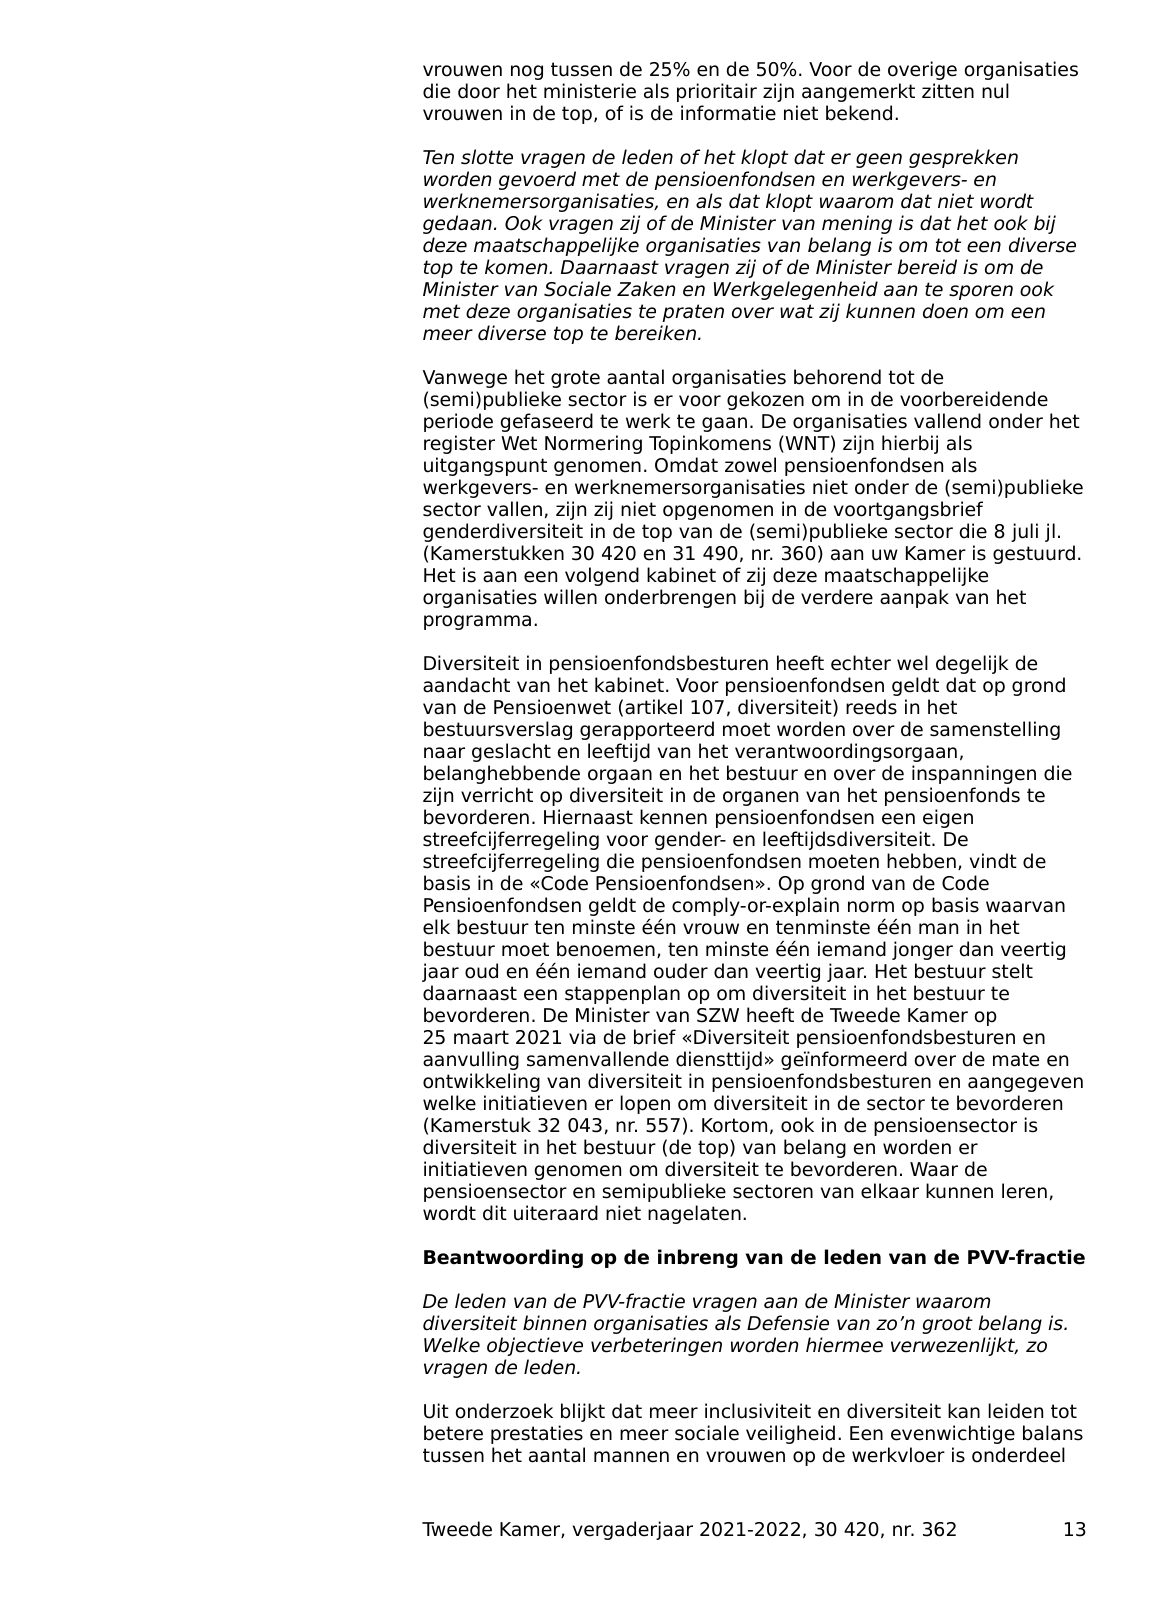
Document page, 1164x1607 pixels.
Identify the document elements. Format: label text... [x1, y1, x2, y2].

text De leden van de PVV-fractie vragen aan de Minister waarom diversiteit binnen organisaties als Defensie van zo’n groot belang is. Welke objectieve verbeteringen worden hiermee verwezenlijkt, zo vragen de leden. [422, 1291, 1087, 1379]
subtitle Beantwoording op de inbreng van de leden van de PVV-fractie [422, 1247, 1087, 1269]
text Uit onderzoek blijkt dat meer inclusiviteit en diversiteit kan leiden tot betere prestaties en meer sociale veiligheid. Een evenwichtige balans tussen het aantal mannen en vrouwen op de werkvloer is onderdeel [422, 1401, 1087, 1467]
text Ten slotte vragen de leden of het klopt dat er geen gesprekken worden gevoerd met de pensioenfondsen en werkgevers- en werknemersorganisaties, en als dat klopt waarom dat niet wordt gedaan. Ook vragen zij of de Minister van mening is dat het ook bij deze maatschappelijke organisaties van belang is om tot een diverse top te komen. Daarnaast vragen zij of de Minister bereid is om de Minister van Sociale Zaken en Werkgelegenheid aan te sporen ook met deze organisaties te praten over wat zij kunnen doen om een meer diverse top te bereiken. [422, 147, 1087, 345]
text Vanwege het grote aantal organisaties behorend tot de (semi)publieke sector is er voor gekozen om in de voorbereidende periode gefaseerd te werk te gaan. De organisaties vallend onder het register Wet Normering Topinkomens (WNT) zijn hierbij als uitgangspunt genomen. Omdat zowel pensioenfondsen als werkgevers- en werknemersorganisaties niet onder de (semi)publieke sector vallen, zijn zij niet opgenomen in de voortgangsbrief genderdiversiteit in de top van de (semi)publieke sector die 8 juli jl. (Kamerstukken 30 420 en 31 490, nr. 360) aan uw Kamer is gestuurd. Het is aan een volgend kabinet of zij deze maatschappelijke organisaties willen onderbrengen bij de verdere aanpak van het programma. [422, 367, 1087, 631]
text Diversiteit in pensioenfondsbesturen heeft echter wel degelijk de aandacht van het kabinet. Voor pensioenfondsen geldt dat op grond van de Pensioenwet (artikel 107, diversiteit) reeds in het bestuursverslag gerapporteerd moet worden over de samenstelling naar geslacht en leeftijd van het verantwoordingsorgaan, belanghebbende orgaan en het bestuur en over de inspanningen die zijn verricht op diversiteit in de organen van het pensioenfonds te bevorderen. Hiernaast kennen pensioenfondsen een eigen streefcijferregeling voor gender- en leeftijdsdiversiteit. De streefcijferregeling die pensioenfondsen moeten hebben, vindt de basis in de «Code Pensioenfondsen». Op grond van de Code Pensioenfondsen geldt de comply-or-explain norm op basis waarvan elk bestuur ten minste één vrouw en tenminste één man in het bestuur moet benoemen, ten minste één iemand jonger dan veertig jaar oud en één iemand ouder dan veertig jaar. Het bestuur stelt daarnaast een stappenplan op om diversiteit in het bestuur te bevorderen. De Minister van SZW heeft de Tweede Kamer op 25 maart 2021 via de brief «Diversiteit pensioenfondsbesturen en aanvulling samenvallende diensttijd» geïnformeerd over de mate en ontwikkeling van diversiteit in pensioenfondsbesturen en aangegeven welke initiatieven er lopen om diversiteit in de sector te bevorderen (Kamerstuk 32 043, nr. 557). Kortom, ook in de pensioensector is diversiteit in het bestuur (de top) van belang en worden er initiatieven genomen om diversiteit te bevorderen. Waar de pensioensector en semipublieke sectoren van elkaar kunnen leren, wordt dit uiteraard niet nagelaten. [422, 653, 1087, 1224]
text vrouwen nog tussen de 25% en de 50%. Voor de overige organisaties die door het ministerie als prioritair zijn aangemerkt zitten nul vrouwen in de top, of is de informatie niet bekend. [422, 59, 1087, 125]
